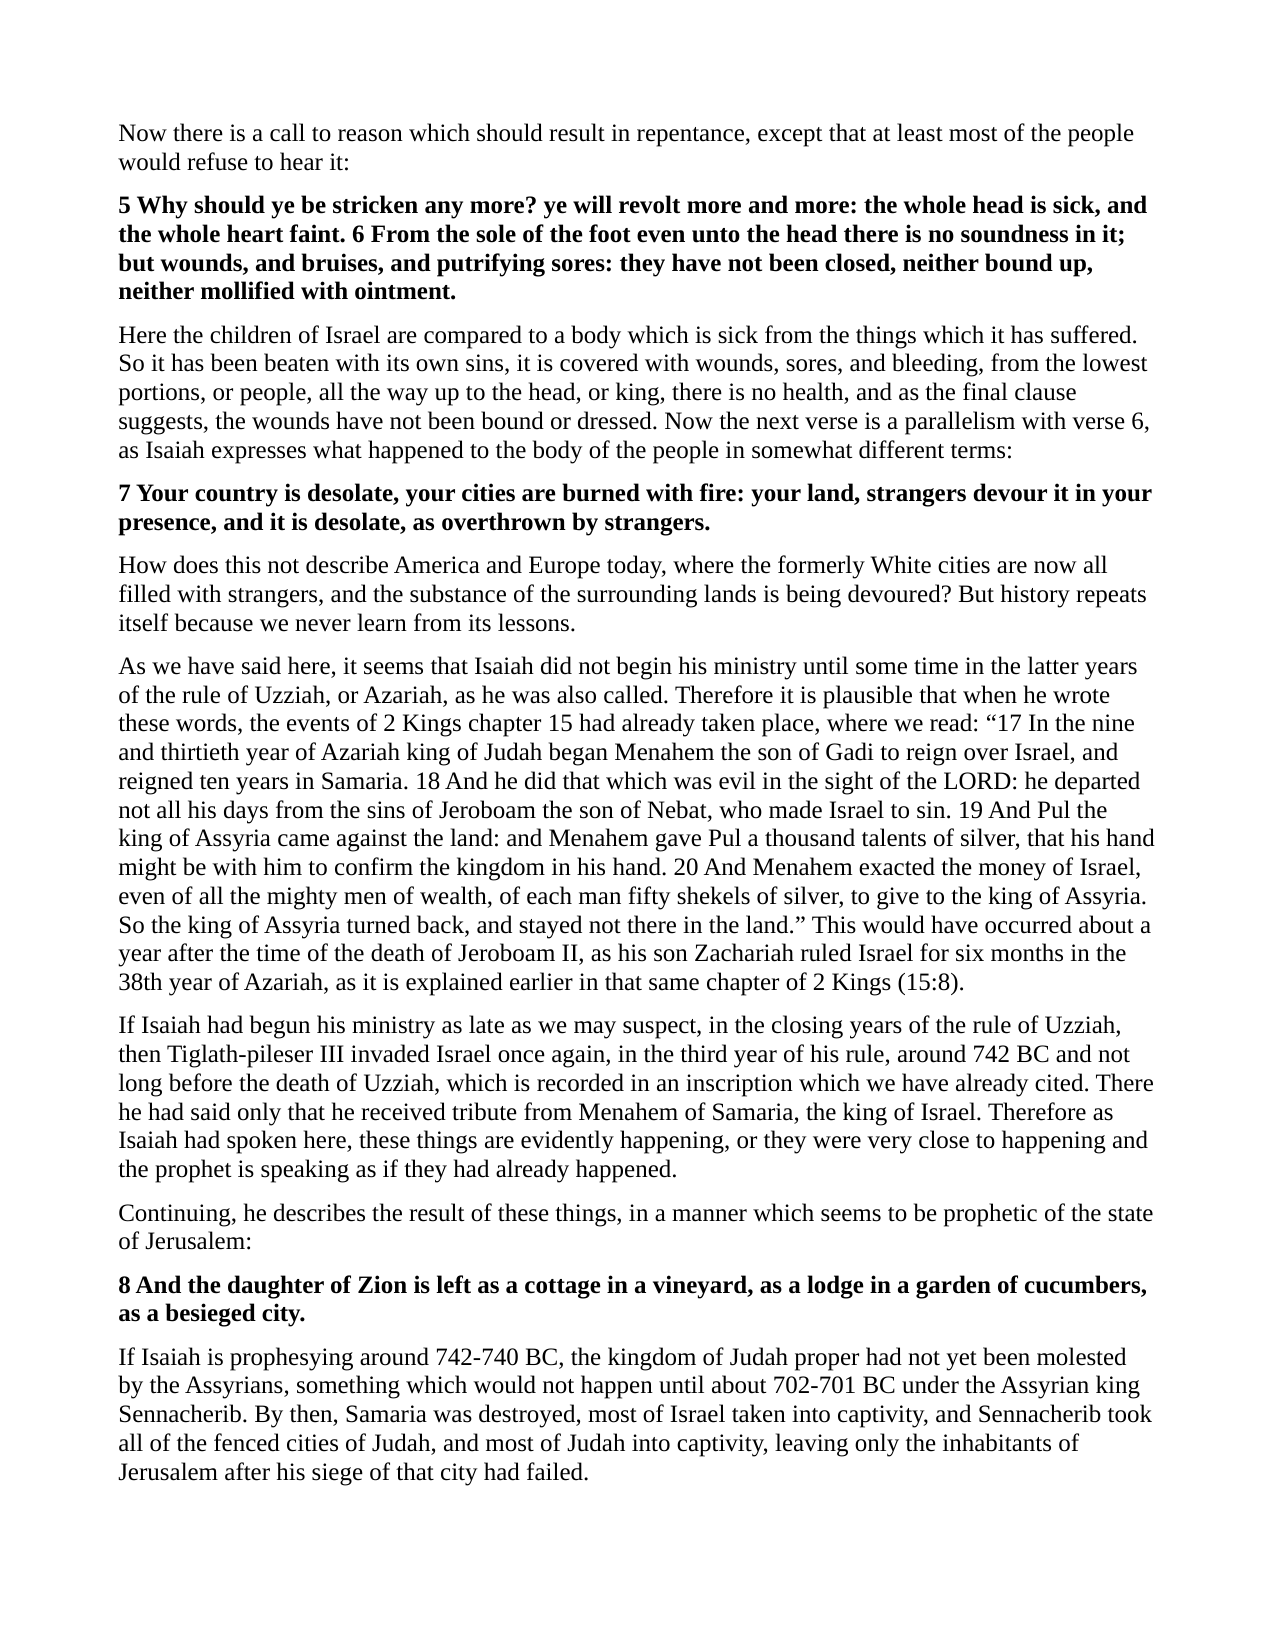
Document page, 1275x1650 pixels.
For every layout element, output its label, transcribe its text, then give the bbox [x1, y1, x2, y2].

text If Isaiah had begun his ministry as late as we may suspect, in the closing years of the rule of Uzziah, then Tiglath-pileser III invaded Israel once again, in the third year of his rule, around 742 BC and not long before the death of Uzziah, which is recorded in an inscription which we have already cited. There he had said only that he received tribute from Menahem of Samaria, the king of Israel. Therefore as Isaiah had spoken here, these things are evidently happening, or they were very close to happening and the prophet is speaking as if they had already happened. [118, 1011, 1157, 1183]
text 8 And the daughter of Zion is left as a cottage in a vineyard, as a lodge in a garden of cucumbers, as a besieged city. [118, 1270, 1157, 1327]
text Continuing, he describes the result of these things, in a manner which seems to be prophetic of the state of Jerusalem: [118, 1198, 1157, 1255]
text Here the children of Israel are compared to a body which is sick from the things which it has suffered. So it has been beaten with its own sins, it is covered with wounds, sores, and bleeding, from the lowest portions, or people, all the way up to the head, or king, there is no health, and as the final clause suggests, the wounds have not been bound or dressed. Now the next verse is a parallelism with verse 6, as Isaiah expresses what happened to the body of the people in somewhat different terms: [118, 320, 1157, 463]
text If Isaiah is prophesying around 742-740 BC, the kingdom of Judah proper had not yet been molested by the Assyrians, something which would not happen until about 702-701 BC under the Assyrian king Sennacherib. By then, Samaria was destroyed, most of Israel taken into captivity, and Sennacherib took all of the fenced cities of Judah, and most of Judah into captivity, leaving only the inhabitants of Jerusalem after his siege of that city had failed. [118, 1342, 1157, 1486]
text Now there is a call to reason which should result in repentance, except that at least most of the people would refuse to hear it: [118, 118, 1157, 176]
text 7 Your country is desolate, your cities are burned with fire: your land, strangers devour it in your presence, and it is desolate, as overthrown by strangers. [118, 478, 1157, 536]
text As we have said here, it seems that Isaiah did not begin his ministry until some time in the latter years of the rule of Uzziah, or Azariah, as he was also called. Therefore it is plausible that when he wrote these words, the events of 2 Kings chapter 15 had already taken place, where we read: “17 In the nine and thirtieth year of Azariah king of Judah began Menahem the son of Gadi to reign over Israel, and reigned ten years in Samaria. 18 And he did that which was evil in the sight of the LORD: he departed not all his days from the sins of Jeroboam the son of Nebat, who made Israel to sin. 19 And Pul the king of Assyria came against the land: and Menahem gave Pul a thousand talents of silver, that his hand might be with him to confirm the kingdom in his hand. 20 And Menahem exacted the money of Israel, even of all the mighty men of wealth, of each man fifty shekels of silver, to give to the king of Assyria. So the king of Assyria turned back, and stayed not there in the land.” This would have occurred about a year after the time of the death of Jeroboam II, as his son Zachariah ruled Israel for six months in the 38th year of Azariah, as it is explained earlier in that same chapter of 2 Kings (15:8). [118, 651, 1157, 996]
text 5 Why should ye be stricken any more? ye will revolt more and more: the whole head is sick, and the whole heart faint. 6 From the sole of the foot even unto the head there is no soundness in it; but wounds, and bruises, and putrifying sores: they have not been closed, neither bound up, neither mollified with ointment. [118, 190, 1157, 305]
text How does this not describe America and Europe today, where the formerly White cities are now all filled with strangers, and the substance of the surrounding lands is being devoured? But history repeats itself because we never learn from its lessons. [118, 550, 1157, 636]
